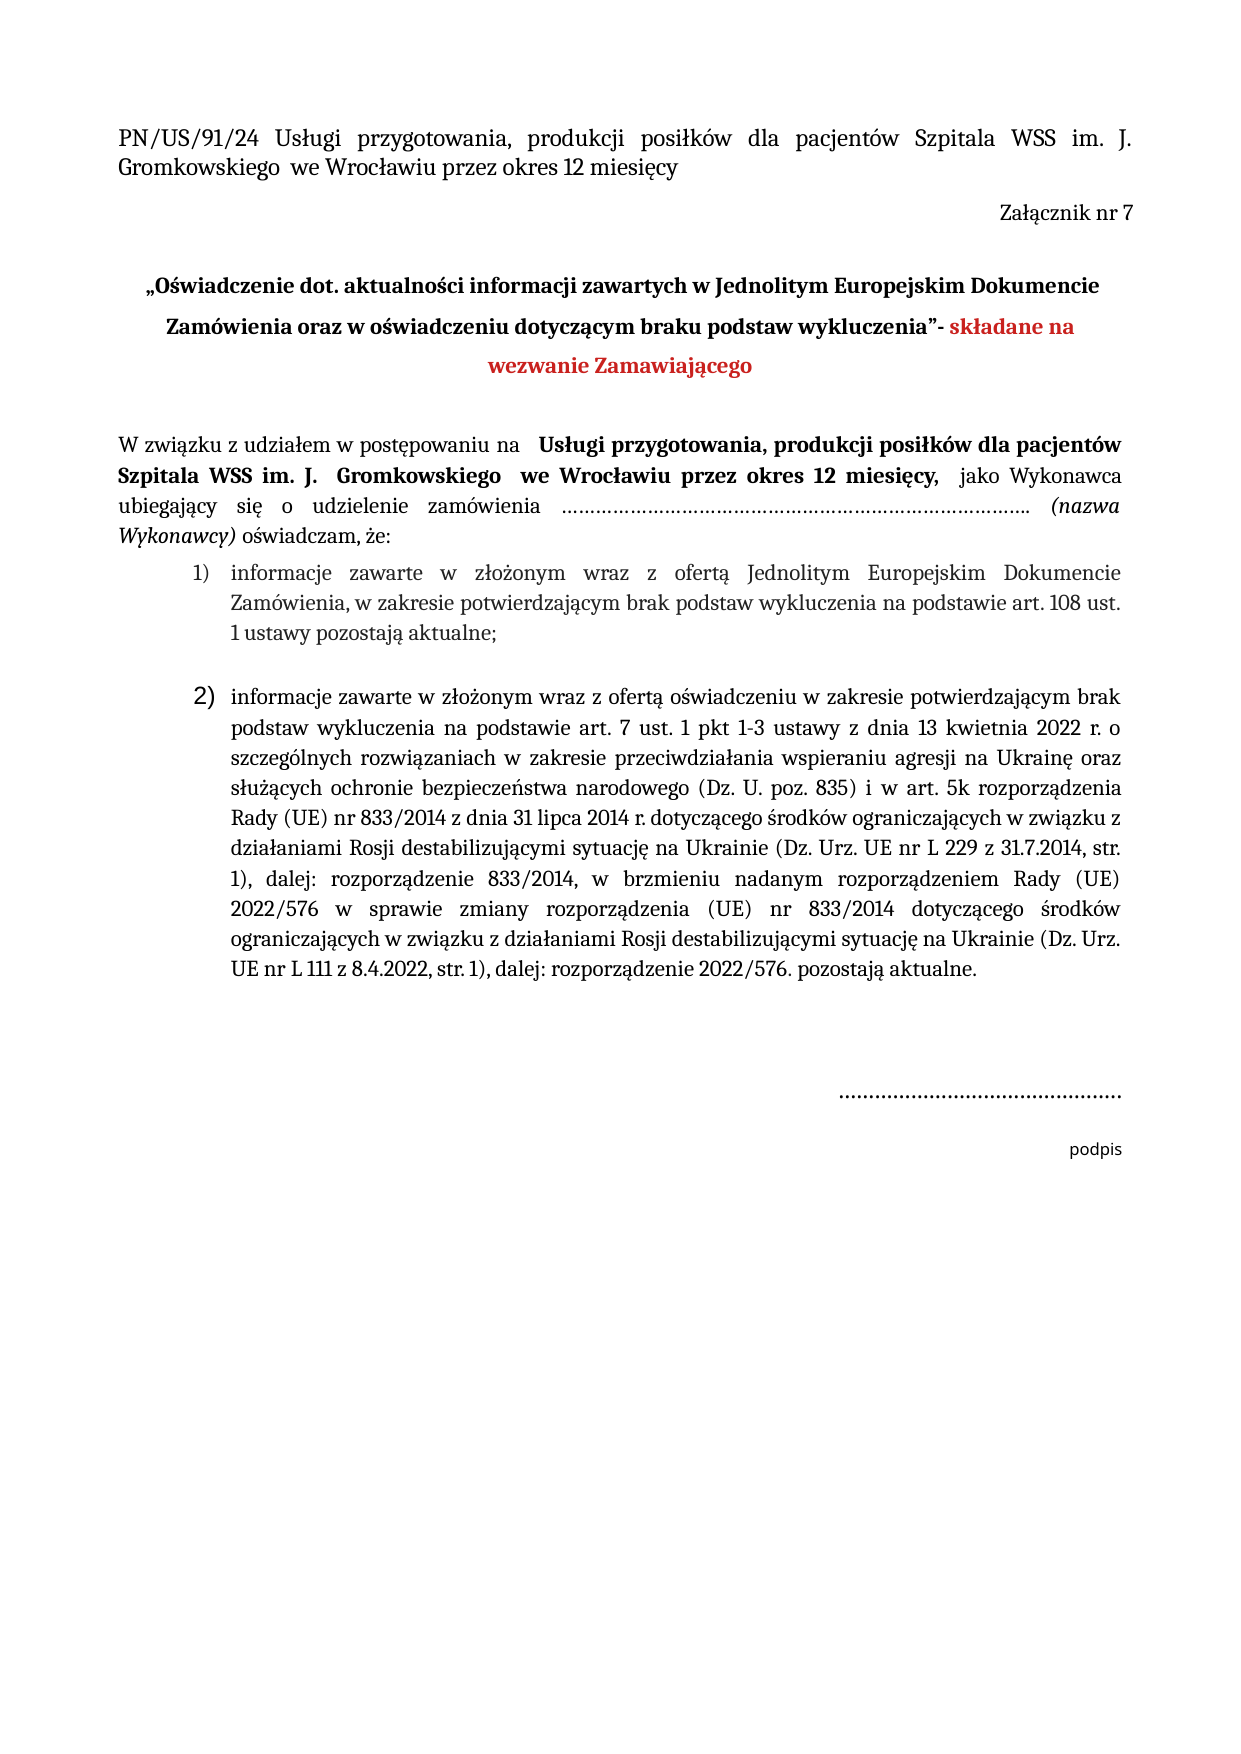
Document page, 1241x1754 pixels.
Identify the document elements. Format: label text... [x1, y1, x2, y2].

text podpis [210, 1138, 1122, 1160]
list informacje zawarte w złożonym wraz z ofertą oświadczeniu w zakresie potwierdzającym brak podstaw wykluczenia na podstawie art. 7 ust. 1 pkt 1-3 ustawy z dnia 13 kwietnia 2022 r. o szczególnych rozwiązaniach w zakresie przeciwdziałania wspieraniu agresji na Ukrainę oraz służących ochronie bezpieczeństwa narodowego (Dz. U. poz. 835) i w art. 5k rozporządzenia Rady (UE) nr 833/2014 z dnia 31 lipca 2014 r. dotyczącego środków ograniczających w związku z działaniami Rosji destabilizującymi sytuację na Ukrainie (Dz. Urz. UE nr L 229 z 31.7.2014, str. 1), dalej: rozporządzenie 833/2014, w brzmieniu nadanym rozporządzeniem Rady (UE) 2022/576 w sprawie zmiany rozporządzenia (UE) nr 833/2014 dotyczącego środków ograniczających w związku z działaniami Rosji destabilizującymi sytuację na Ukrainie (Dz. Urz. UE nr L 111 z 8.4.2022, str. 1), dalej: rozporządzenie 2022/576. pozostają aktualne. [193, 681, 1122, 982]
text ……………………………………….. [210, 1074, 1122, 1105]
list informacje zawarte w złożonym wraz z ofertą Jednolitym Europejskim Dokumencie Zamówienia, w zakresie potwierdzającym brak podstaw wykluczenia na podstawie art. 108 ust. 1 ustawy pozostają aktualne; [193, 559, 1122, 646]
text „Oświadczenie dot. aktualności informacji zawartych w Jednolitym Europejskim Dokumencie Zamówienia oraz w oświadczeniu dotyczącym braku podstaw wykluczenia”- składane na wezwanie Zamawiającego [118, 269, 1122, 380]
text W związku z udziałem w postępowaniu na Usługi przygotowania, produkcji posiłków dla pacjentów Szpitala WSS im. J. Gromkowskiego we Wrocławiu przez okres 12 miesięcy, jako Wykonawca ubiegający się o udzielenie zamówienia ………………………………………………………………………. (nazwa Wykonawcy) oświadczam, że: [118, 432, 1122, 549]
